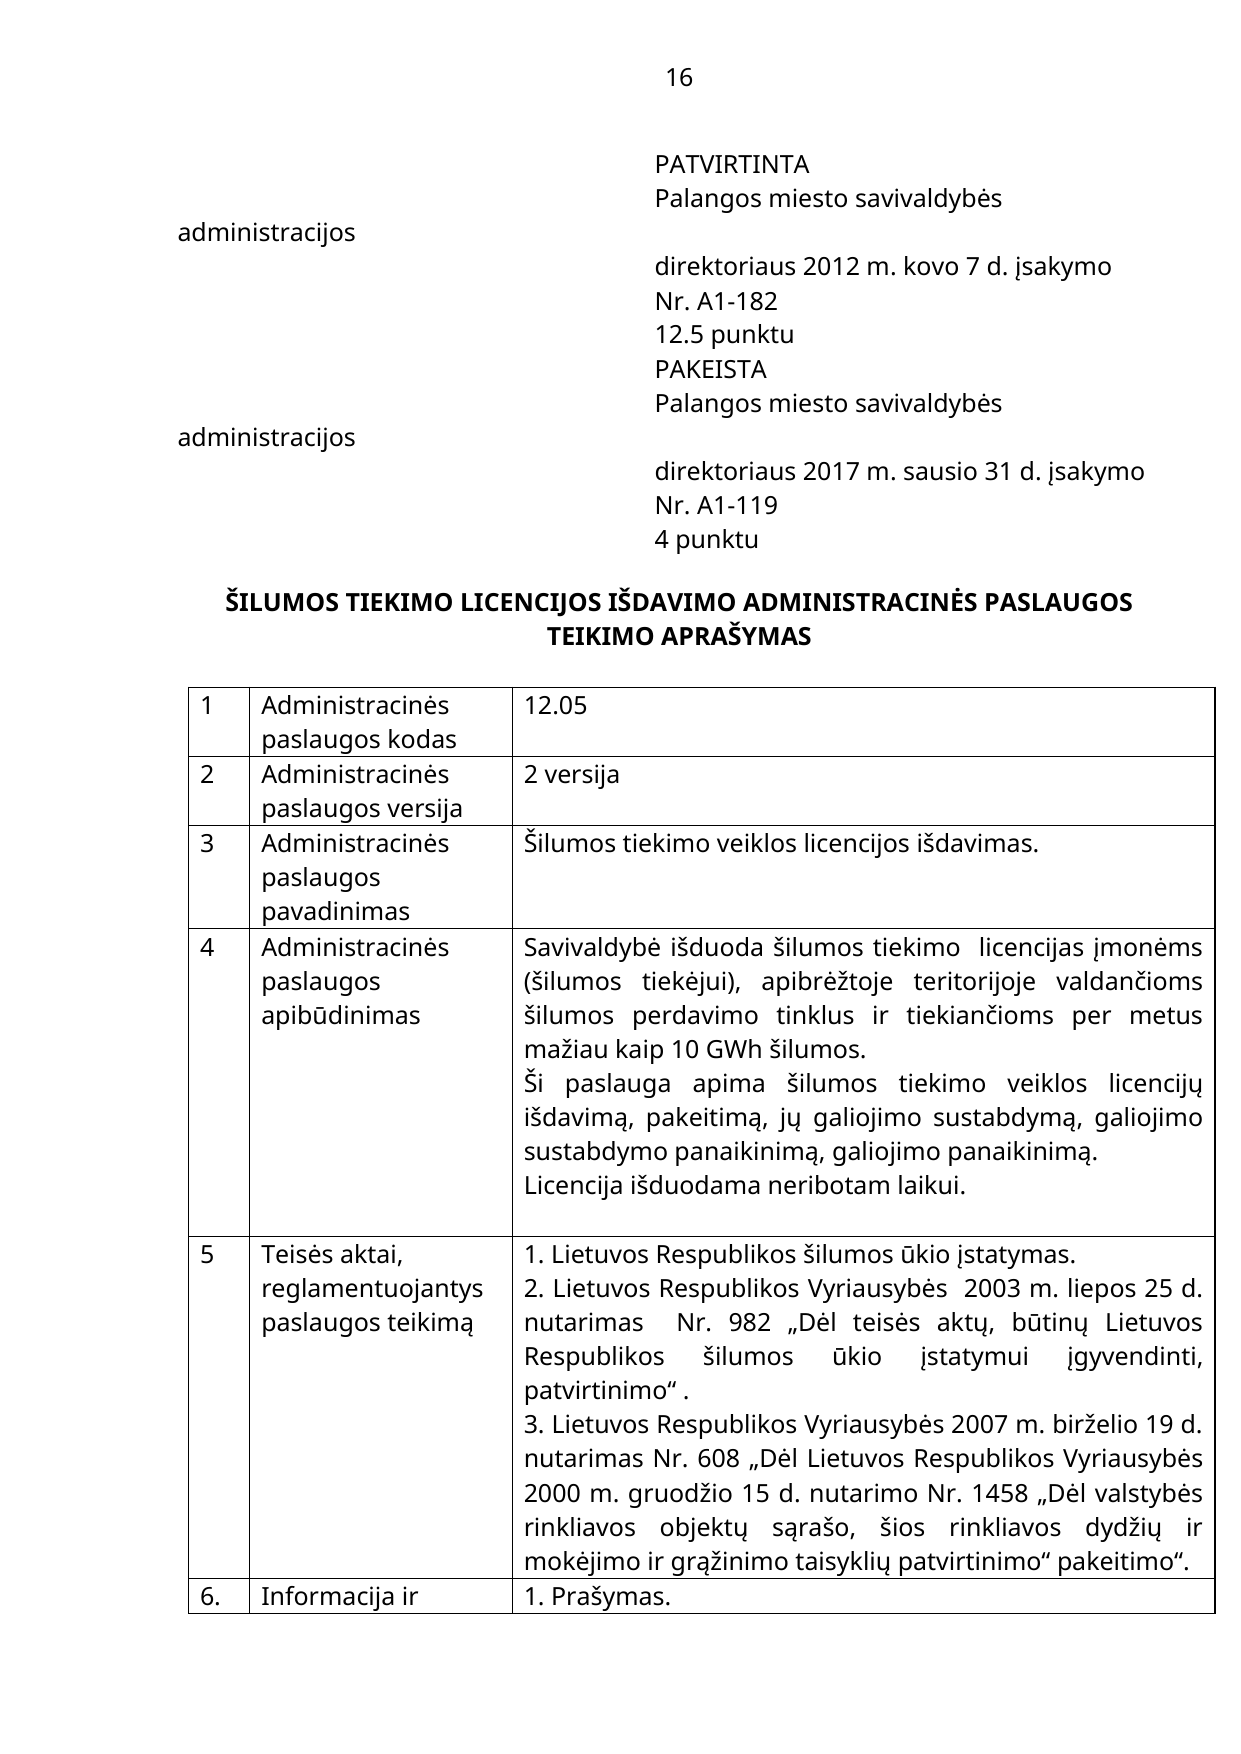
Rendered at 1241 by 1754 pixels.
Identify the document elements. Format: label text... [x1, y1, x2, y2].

text PATVIRTINTA [559, 147, 1181, 181]
table_cell 2 versija [513, 757, 1214, 825]
table_cell 1. Prašymas. [513, 1579, 1214, 1612]
text Nr. A1-119 [177, 487, 1181, 522]
text 4 punktu [177, 522, 1181, 556]
table_cell Administracinės paslaugos pavadinimas [250, 826, 512, 928]
text direktoriaus 2017 m. sausio 31 d. įsakymo [177, 453, 1181, 487]
table_header Administracinės paslaugos kodas [250, 688, 512, 756]
text Nr. A1-182 [177, 283, 1181, 317]
text PAKEISTA [177, 351, 1181, 385]
table_cell Administracinės paslaugos versija [250, 757, 512, 825]
table_cell 6. [189, 1579, 249, 1612]
table_cell 1. Lietuvos Respublikos šilumos ūkio įstatymas. 2. Lietuvos Respublikos Vyriausybės 2003 m. liepos 25 d. nutarimas Nr. 982 „Dėl teisės aktų, būtinų Lietuvos Respublikos šilumos ūkio įstatymui įgyvendinti, patvirtinimo“ . 3. Lietuvos Respublikos Vyriausybės 2007 m. birželio 19 d. nutarimas Nr. 608 „Dėl Lietuvos Respublikos Vyriausybės 2000 m. gruodžio 15 d. nutarimo Nr. 1458 „Dėl valstybės rinkliavos objektų sąrašo, šios rinkliavos dydžių ir mokėjimo ir grąžinimo taisyklių patvirtinimo“ pakeitimo“. [513, 1237, 1214, 1577]
text Šilumos tiekimo licencijOS išdavimo ADMINISTRACINĖS PASLAUGOS TEIKIMO APRAŠYMAS [177, 584, 1181, 652]
text 12.5 punktu [177, 317, 1181, 351]
text direktoriaus 2012 m. kovo 7 d. įsakymo [177, 249, 1181, 283]
table_cell 4 [189, 929, 249, 1236]
table_header 12.05 [513, 688, 1214, 756]
table_cell Savivaldybė išduoda šilumos tiekimo licencijas įmonėms (šilumos tiekėjui), apibrėžtoje teritorijoje valdančioms šilumos perdavimo tinklus ir tiekiančioms per metus mažiau kaip 10 GWh šilumos. Ši paslauga apima šilumos tiekimo veiklos licencijų išdavimą, pakeitimą, jų galiojimo sustabdymą, galiojimo sustabdymo panaikinimą, galiojimo panaikinimą. Licencija išduodama neribotam laikui. [513, 929, 1214, 1236]
text Palangos miesto savivaldybės administracijos [177, 385, 1181, 453]
table_cell 5 [189, 1237, 249, 1577]
text Palangos miesto savivaldybės administracijos [177, 181, 1181, 249]
table_cell Šilumos tiekimo veiklos licencijos išdavimas. [513, 826, 1214, 928]
table_cell 2 [189, 757, 249, 825]
table_header 1 [189, 688, 249, 756]
table_cell Administracinės paslaugos apibūdinimas [250, 929, 512, 1236]
table_cell Teisės aktai, reglamentuojantys paslaugos teikimą [250, 1237, 512, 1577]
table_cell Informacija ir [250, 1579, 512, 1612]
table_cell 3 [189, 826, 249, 928]
